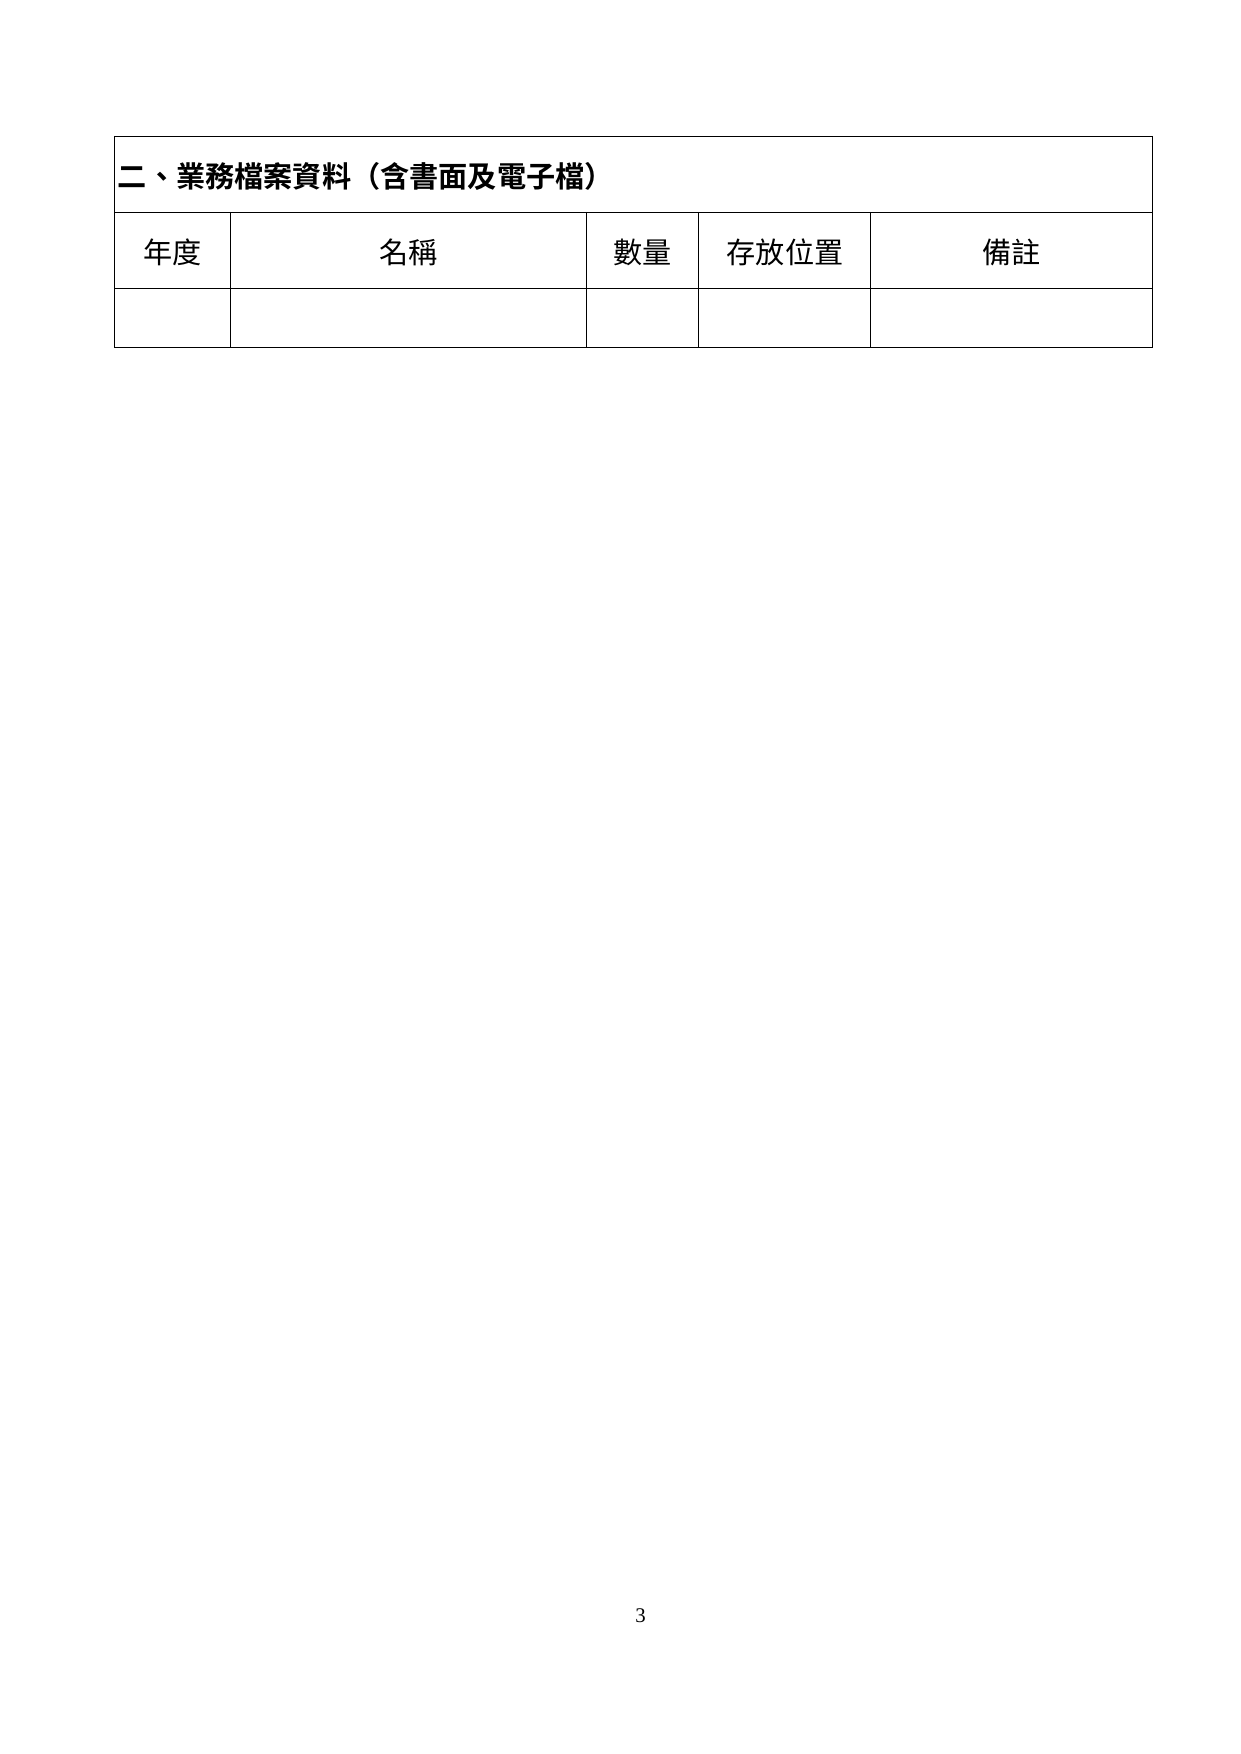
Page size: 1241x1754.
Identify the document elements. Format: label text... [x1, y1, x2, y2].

table_cell [871, 289, 1152, 347]
table_cell [587, 289, 698, 347]
table_cell [699, 289, 870, 347]
table_header 二、業務檔案資料（含書面及電子檔） [115, 137, 1152, 212]
table_cell 名稱 [231, 213, 586, 288]
table_cell [115, 289, 230, 347]
table_cell 存放位置 [699, 213, 870, 288]
table_cell 備註 [871, 213, 1152, 288]
table_cell 年度 [115, 213, 230, 288]
table_cell [231, 289, 586, 347]
table_cell 數量 [587, 213, 698, 288]
